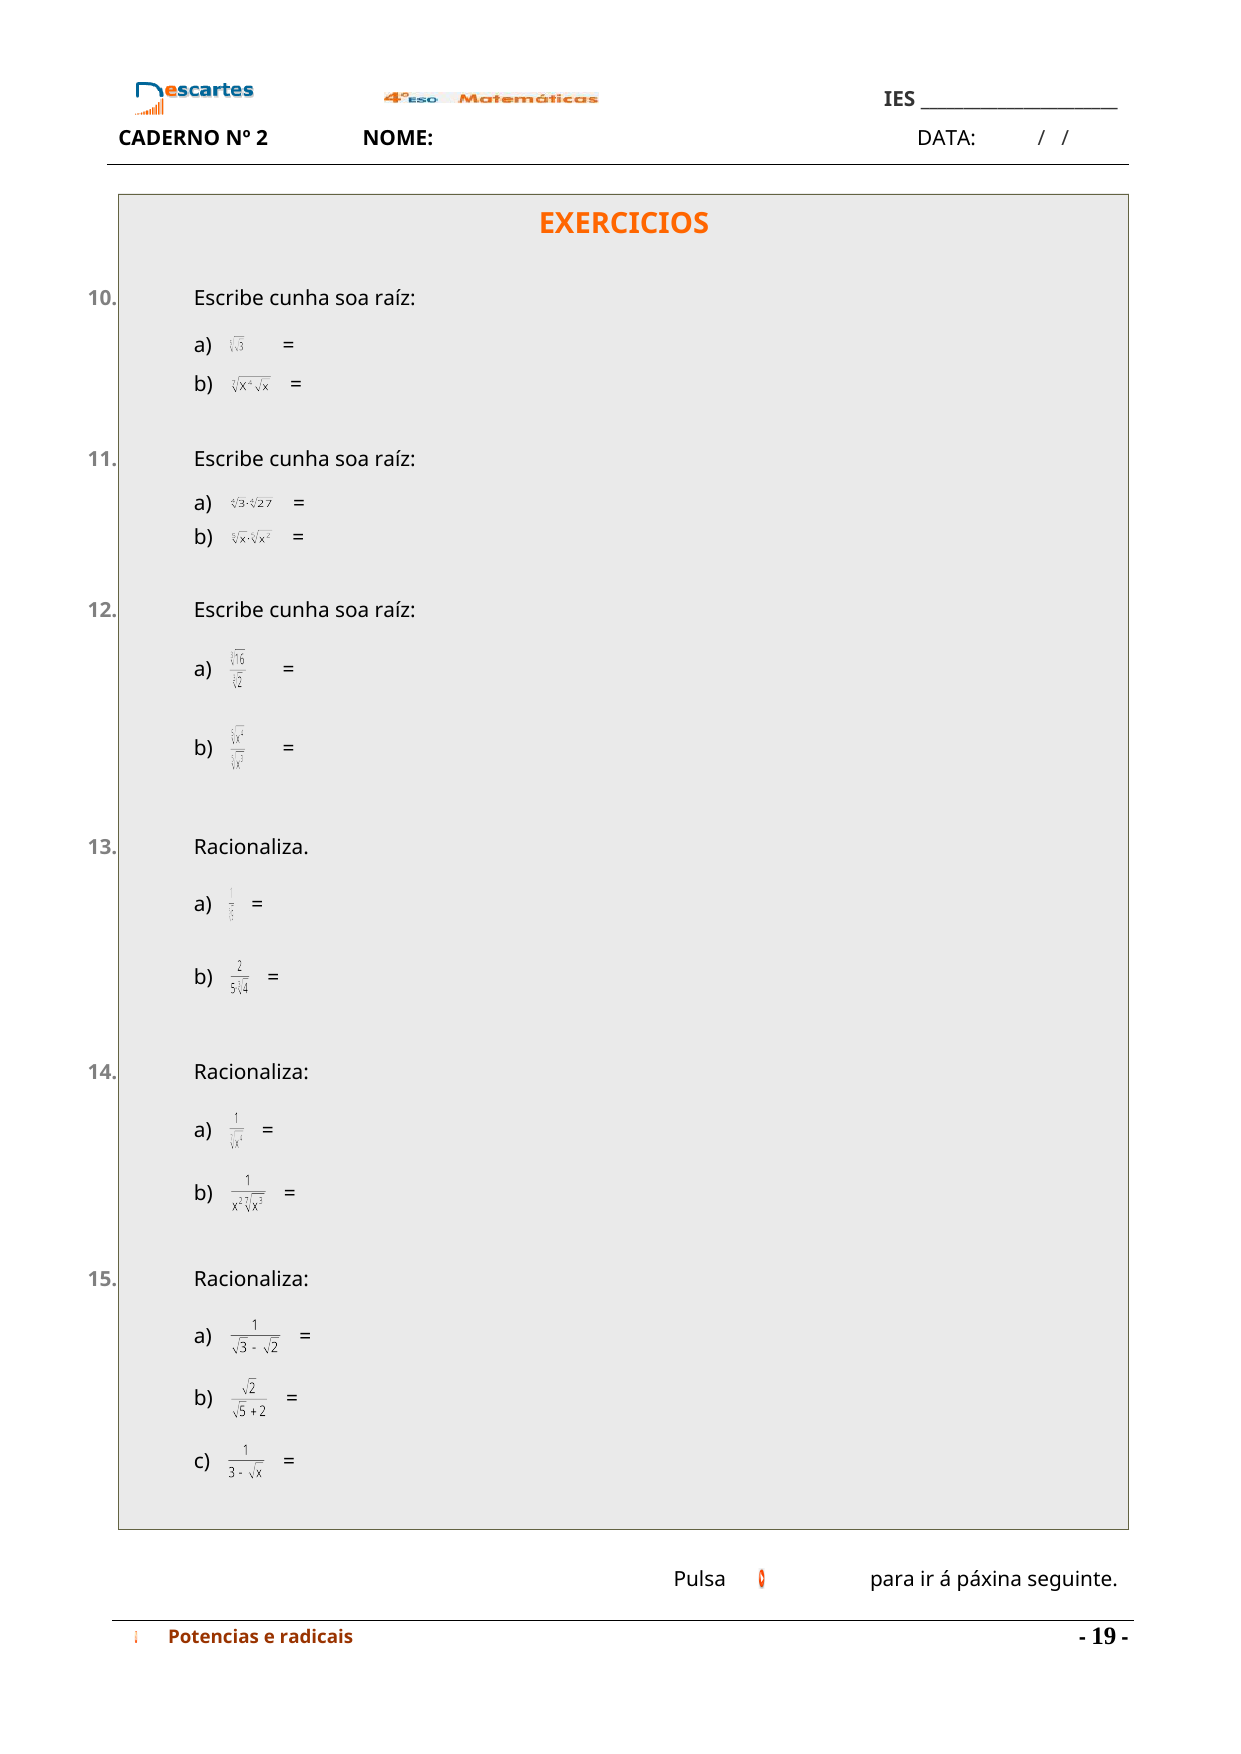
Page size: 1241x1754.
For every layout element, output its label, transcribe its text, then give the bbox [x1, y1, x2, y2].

picture [384, 92, 599, 105]
text c)= [194, 1430, 1113, 1490]
table_header [733, 1559, 794, 1598]
picture [758, 1568, 765, 1589]
text a)= [194, 1305, 1113, 1365]
text a)= [194, 485, 1113, 519]
text a)= [194, 1098, 1113, 1161]
list Escribe cunha soa raíz: [119, 444, 1113, 473]
text b)= [194, 1161, 1113, 1223]
text b)= [135, 519, 1113, 554]
list Racionaliza. [119, 832, 1113, 861]
text a) = [194, 636, 1113, 701]
list Escribe cunha soa raíz: [119, 283, 1113, 312]
text EXERCICIOS [135, 202, 1113, 242]
table_header Pulsa [111, 1559, 733, 1598]
text b)= [194, 1365, 1113, 1430]
list Racionaliza: [119, 1057, 1113, 1086]
text a)= [194, 873, 1113, 934]
table_header para ir á páxina seguinte. [795, 1559, 1133, 1598]
text a) = [194, 324, 1113, 364]
picture [134, 1630, 138, 1643]
text b)= [194, 946, 1113, 1007]
list Racionaliza: [119, 1264, 1113, 1292]
text b)= [135, 364, 1113, 403]
text b) = [194, 713, 1113, 782]
picture [134, 82, 257, 115]
list Escribe cunha soa raíz: [119, 595, 1113, 623]
